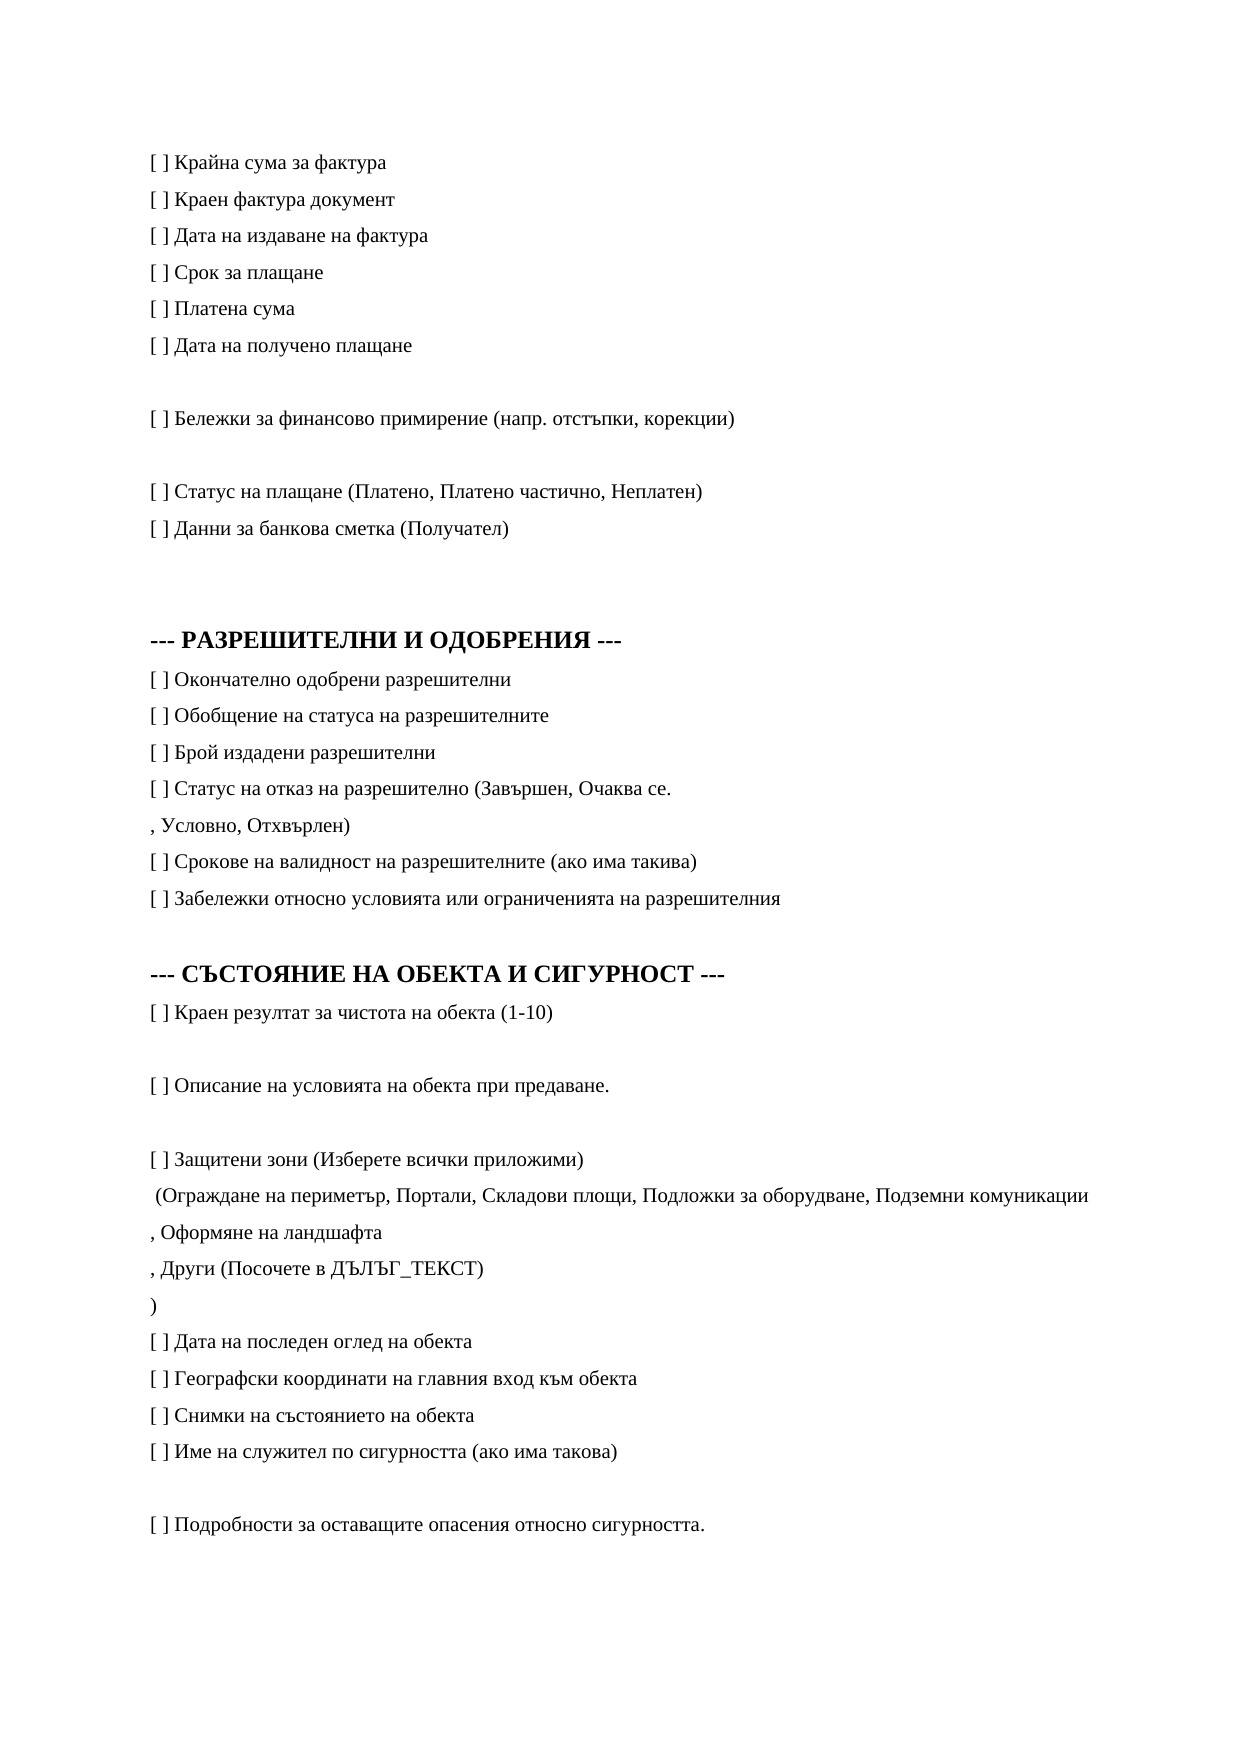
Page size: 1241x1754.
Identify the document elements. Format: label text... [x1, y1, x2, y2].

text [ ] Снимки на състоянието на обекта [150, 1402, 1090, 1427]
text [ ] Статус на плащане (Платено, Платено частично, Неплатен) [150, 479, 1090, 503]
text [ ] Дата на последен оглед на обекта [150, 1329, 1090, 1353]
text [ ] Краен фактура документ [150, 187, 1090, 211]
text [ ] Срокове на валидност на разрешителните (ако има такива) [150, 849, 1090, 873]
text (Ограждане на периметър, Портали, Складови площи, Подложки за оборудване, Подземни комуникации [150, 1183, 1090, 1207]
text [ ] Обобщение на статуса на разрешителните [150, 703, 1090, 727]
text [ ] Дата на издаване на фактура [150, 223, 1090, 247]
text , Други (Посочете в ДЪЛЪГ_ТЕКСТ) [150, 1256, 1090, 1280]
text , Оформяне на ландшафта [150, 1220, 1090, 1244]
text [ ] Бележки за финансово примирение (напр. отстъпки, корекции) [150, 406, 1090, 430]
text [ ] Брой издадени разрешителни [150, 740, 1090, 764]
text , Условно, Отхвърлен) [150, 813, 1090, 837]
text --- РАЗРЕШИТЕЛНИ И ОДОБРЕНИЯ --- [150, 625, 1090, 654]
text [ ] Име на служител по сигурността (ако има такова) [150, 1439, 1090, 1463]
text [ ] Дата на получено плащане [150, 333, 1090, 357]
text [ ] Географски координати на главния вход към обекта [150, 1366, 1090, 1390]
text [ ] Срок за плащане [150, 260, 1090, 284]
text [ ] Подробности за оставащите опасения относно сигурността. [150, 1512, 1090, 1536]
text ) [150, 1293, 1090, 1317]
text [ ] Защитени зони (Изберете всички приложими) [150, 1147, 1090, 1171]
text [ ] Платена сума [150, 296, 1090, 320]
text [ ] Статус на отказ на разрешително (Завършен, Очаква се. [150, 776, 1090, 800]
text [ ] Крайна сума за фактура [150, 150, 1090, 174]
text [ ] Краен резултат за чистота на обекта (1-10) [150, 1000, 1090, 1024]
text --- СЪСТОЯНИЕ НА ОБЕКТА И СИГУРНОСТ --- [150, 959, 1090, 988]
text [ ] Описание на условията на обекта при предаване. [150, 1073, 1090, 1097]
text [ ] Забележки относно условията или ограниченията на разрешителния [150, 886, 1090, 910]
text [ ] Окончателно одобрени разрешителни [150, 667, 1090, 691]
text [ ] Данни за банкова сметка (Получател) [150, 516, 1090, 540]
